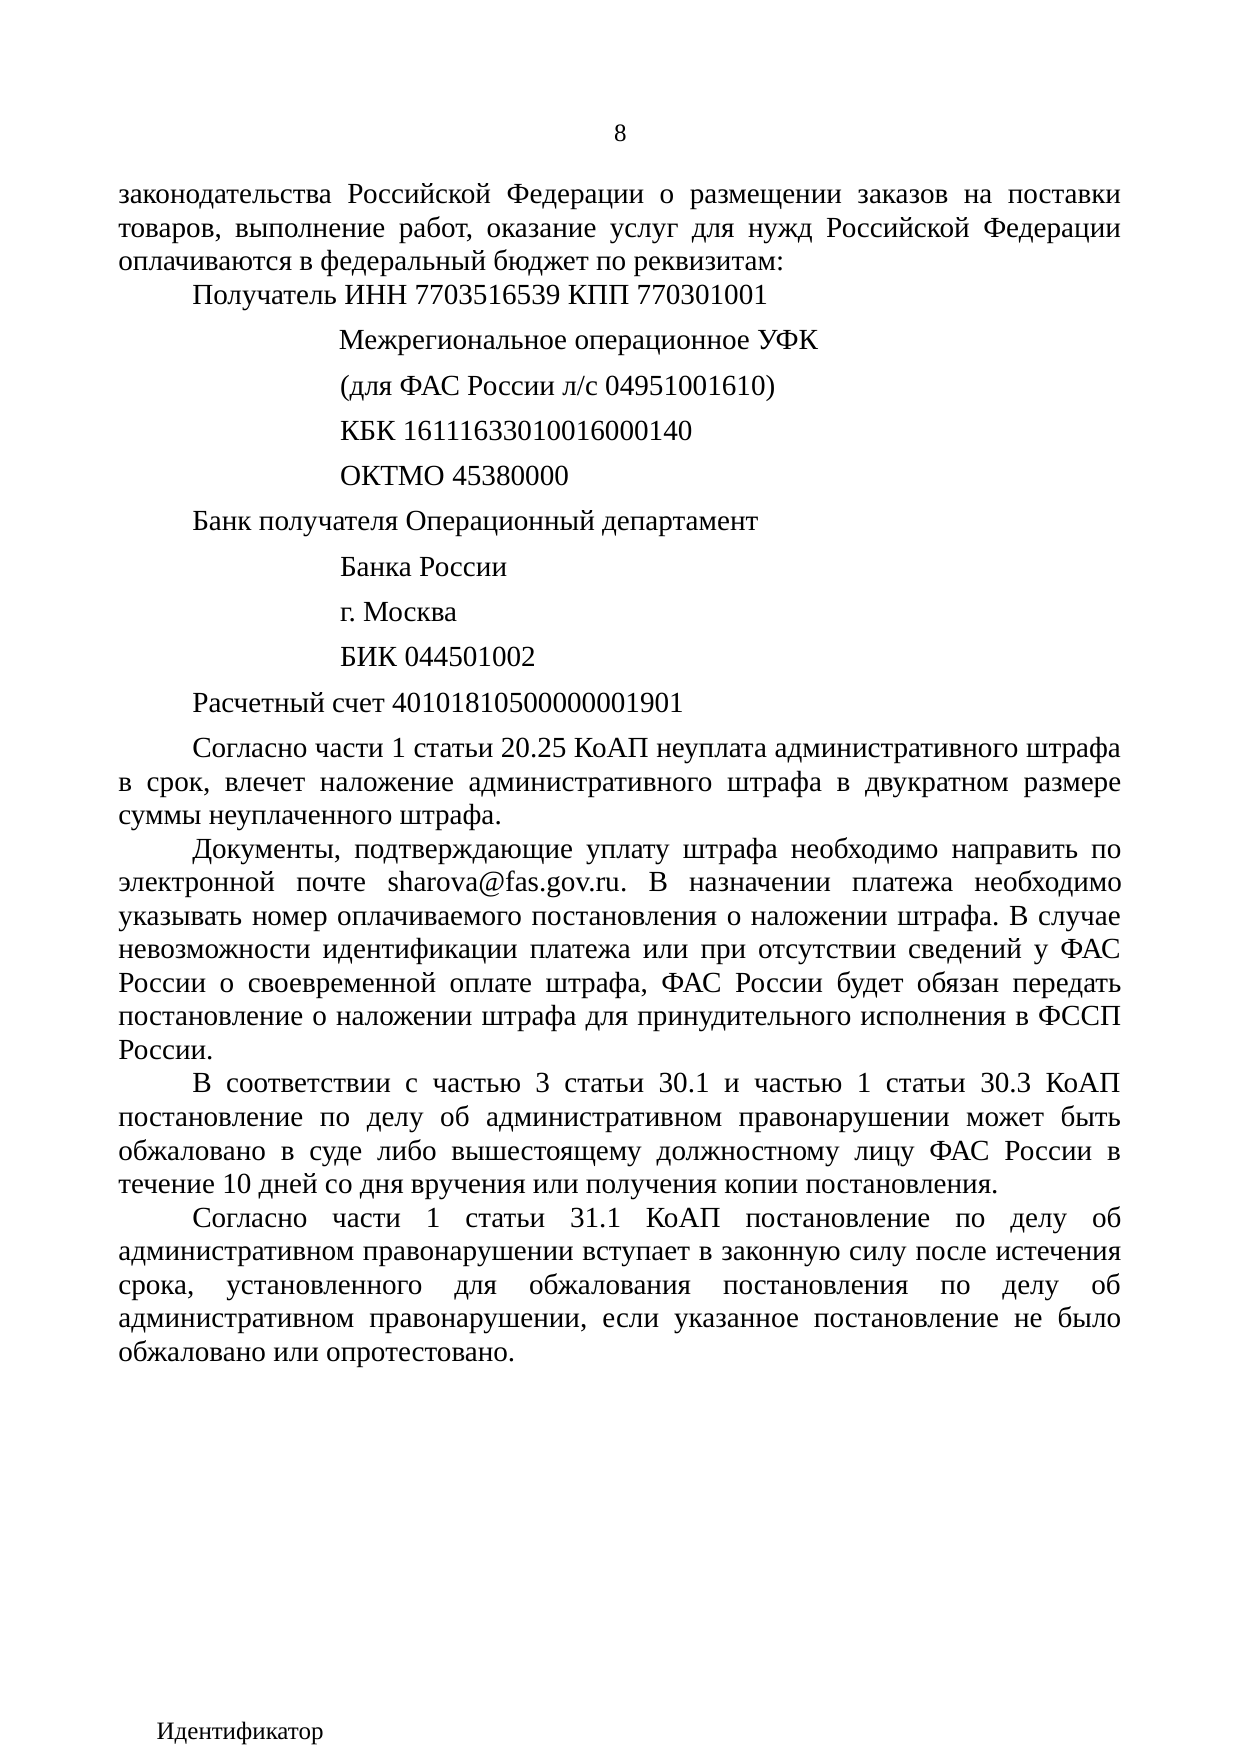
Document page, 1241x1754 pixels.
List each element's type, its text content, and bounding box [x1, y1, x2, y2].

text Согласно части 1 статьи 20.25 КоАП неуплата административного штрафа в срок, влечет наложение административного штрафа в двукратном размере суммы неуплаченного штрафа. [118, 730, 1122, 831]
text Получатель ИНН 7703516539 КПП 770301001 [118, 277, 1122, 311]
text ОКТМО 45380000 [118, 458, 1122, 492]
text КБК 16111633010016000140 [118, 413, 1122, 446]
text Межрегиональное операционное УФК [118, 322, 1122, 356]
text (для ФАС России л/с 04951001610) [118, 368, 1122, 401]
text Согласно части 1 статьи 31.1 КоАП постановление по делу об административном правонарушении вступает в законную силу после истечения срока, установленного для обжалования постановления по делу об административном правонарушении, если указанное постановление не было обжаловано или опротестовано. [118, 1200, 1122, 1367]
text законодательства Российской Федерации о размещении заказов на поставки товаров, выполнение работ, оказание услуг для нужд Российской Федерации оплачиваются в федеральный бюджет по реквизитам: [118, 176, 1122, 277]
text Банка России [118, 549, 1122, 582]
text БИК 044501002 [118, 639, 1122, 673]
text Документы, подтверждающие уплату штрафа необходимо направить по электронной почте sharova@fas.gov.ru. В назначении платежа необходимо указывать номер оплачиваемого постановления о наложении штрафа. В случае невозможности идентификации платежа или при отсутствии сведений у ФАС России о своевременной оплате штрафа, ФАС России будет обязан передать постановление о наложении штрафа для принудительного исполнения в ФССП России. [118, 831, 1122, 1066]
text г. Москва [118, 594, 1122, 628]
text Расчетный счет 40101810500000001901 [118, 685, 1122, 718]
text Банк получателя Операционный департамент [118, 503, 1122, 537]
text В соответствии с частью 3 статьи 30.1 и частью 1 статьи 30.3 КоАП постановление по делу об административном правонарушении может быть обжаловано в суде либо вышестоящему должностному лицу ФАС России в течение 10 дней со дня вручения или получения копии постановления. [118, 1066, 1122, 1200]
